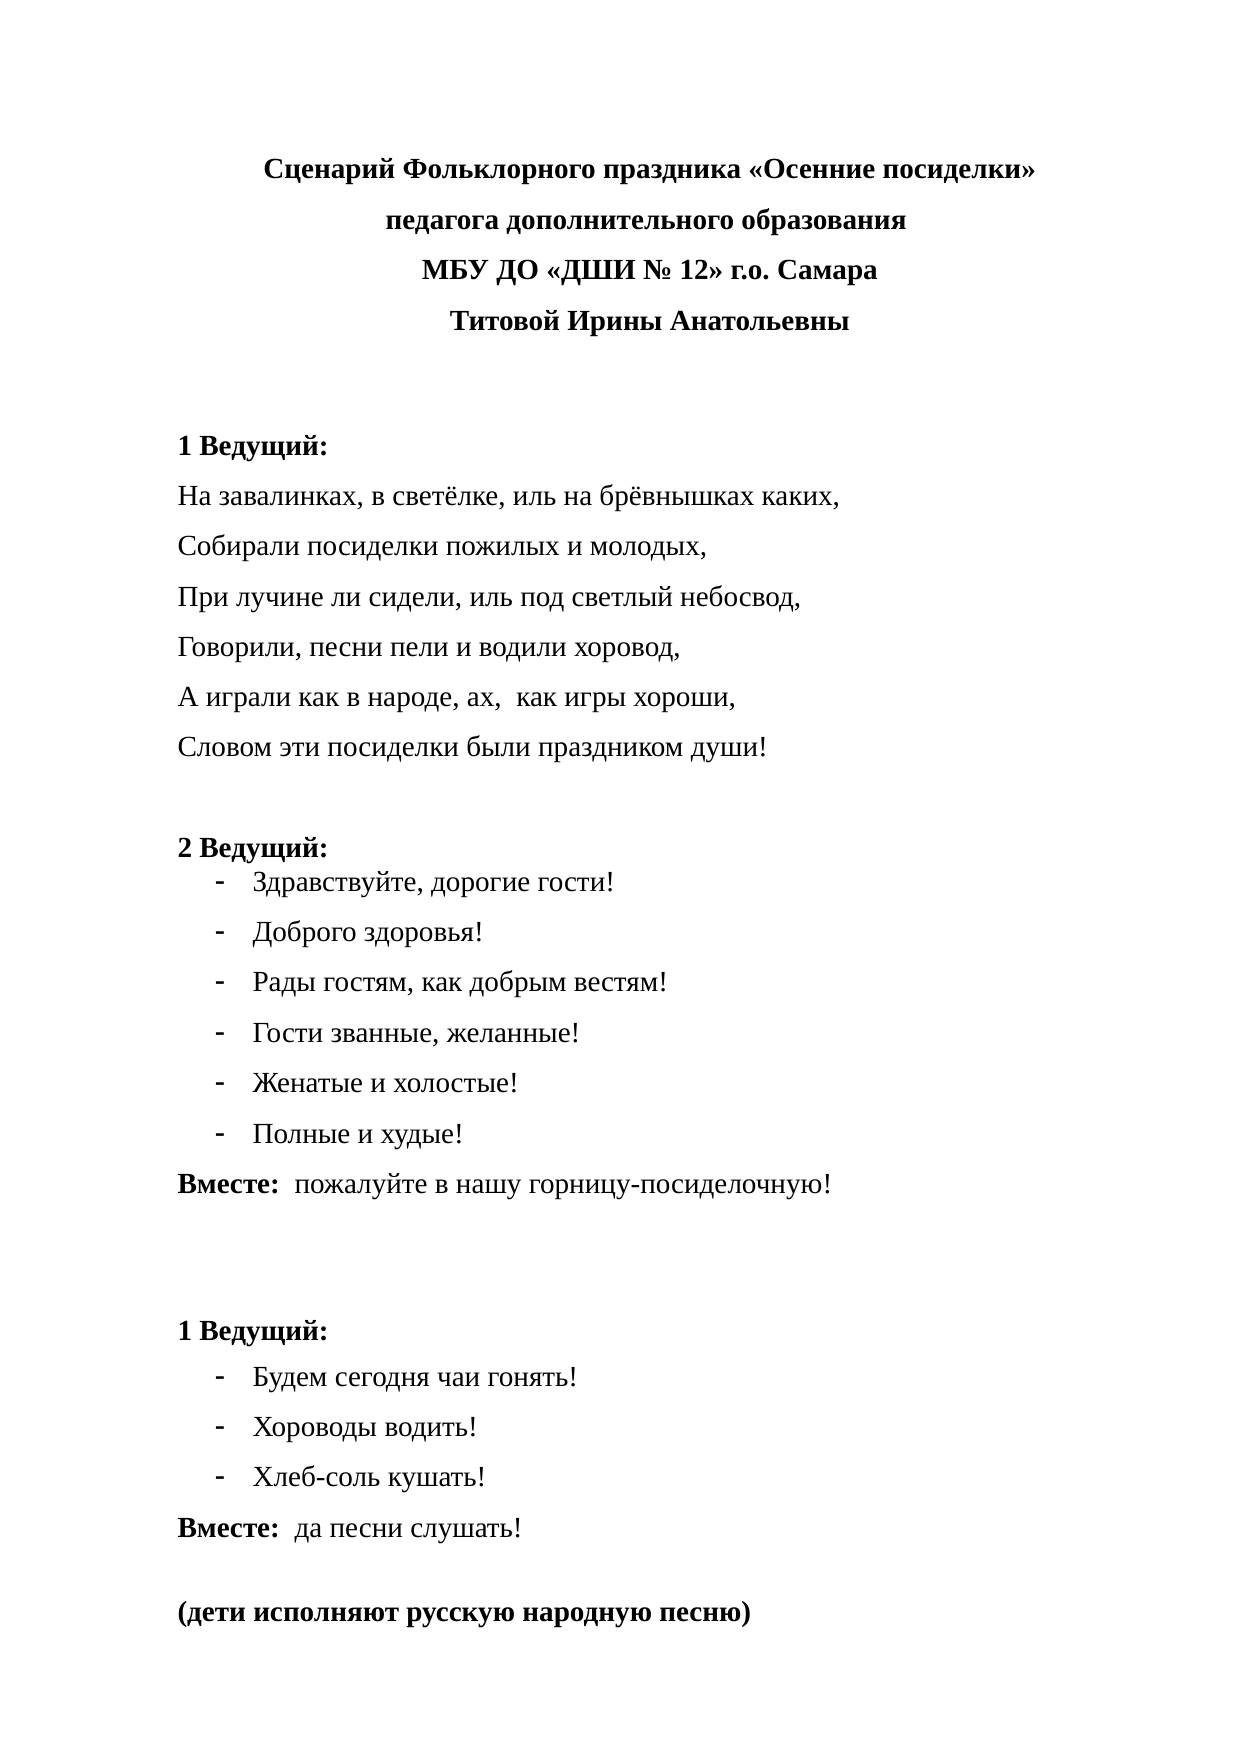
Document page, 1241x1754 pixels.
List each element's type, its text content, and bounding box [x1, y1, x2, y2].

text Собирали посиделки пожилых и молодых, [177, 528, 1122, 562]
list Женатые и холостые! [215, 1065, 1122, 1099]
list Рады гостям, как добрым вестям! [215, 964, 1122, 998]
text (дети исполняют русскую народную песню) [177, 1594, 1122, 1627]
text 1 Ведущий: [177, 1313, 1122, 1346]
text Вместе: пожалуйте в нашу горницу-посиделочную! [177, 1166, 1122, 1200]
text 2 Ведущий: [177, 830, 1122, 864]
text При лучине ли сидели, иль под светлый небосвод, [177, 579, 1122, 612]
list Будем сегодня чаи гонять! [215, 1359, 1122, 1392]
text Говорили, песни пели и водили хоровод, [177, 629, 1122, 662]
text 1 Ведущий: [177, 428, 1122, 461]
text педагога дополнительного образования [177, 202, 1122, 236]
list Полные и худые! [215, 1116, 1122, 1149]
list Хороводы водить! [215, 1409, 1122, 1443]
text Вместе: да песни слушать! [177, 1510, 1122, 1543]
list Доброго здоровья! [215, 914, 1122, 948]
text Сценарий Фольклорного праздника «Осенние посиделки» [177, 152, 1122, 185]
list Гости званные, желанные! [215, 1015, 1122, 1049]
text А играли как в народе, ах, как игры хороши, [177, 679, 1122, 713]
list Хлеб-соль кушать! [215, 1459, 1122, 1493]
list Здравствуйте, дорогие гости! [215, 864, 1122, 897]
text МБУ ДО «ДШИ № 12» г.о. Самара [177, 252, 1122, 286]
text Титовой Ирины Анатольевны [177, 303, 1122, 336]
text На завалинках, в светёлке, иль на брёвнышках каких, [177, 478, 1122, 512]
text Словом эти посиделки были праздником души! [177, 729, 1122, 763]
